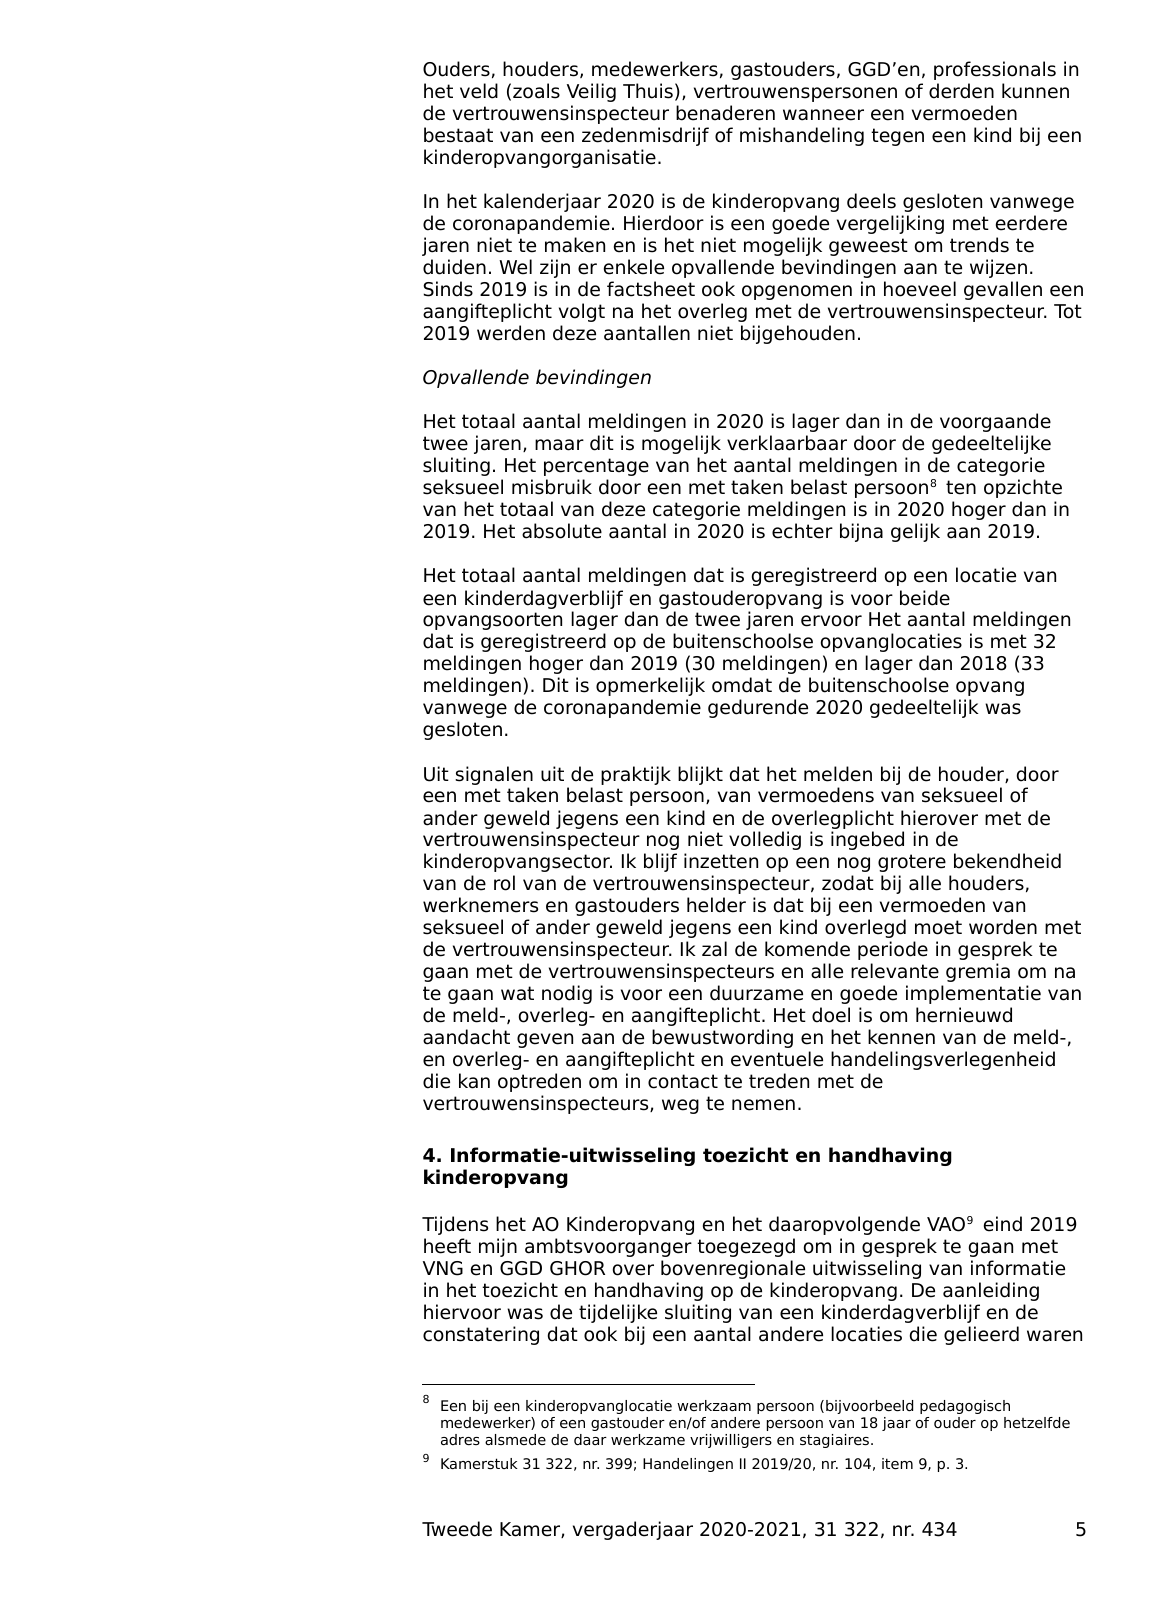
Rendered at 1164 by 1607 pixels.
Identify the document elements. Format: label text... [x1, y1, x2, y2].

text Tijdens het AO Kinderopvang en het daaropvolgende VAO eind 2019 heeft mijn ambtsvoorganger toegezegd om in gesprek te gaan met VNG en GGD GHOR over bovenregionale uitwisseling van informatie in het toezicht en handhaving op de kinderopvang. De aanleiding hiervoor was de tijdelijke sluiting van een kinderdagverblijf en de constatering dat ook bij een aantal andere locaties die gelieerd waren [422, 1214, 1087, 1346]
text Kamerstuk 31 322, nr. 399; Handelingen II 2019/20, nr. 104, item 9, p. 3. [422, 1452, 1087, 1474]
text Het totaal aantal meldingen in 2020 is lager dan in de voorgaande twee jaren, maar dit is mogelijk verklaarbaar door de gedeeltelijke sluiting. Het percentage van het aantal meldingen in de categorie seksueel misbruik door een met taken belast persoon ten opzichte van het totaal van deze categorie meldingen is in 2020 hoger dan in 2019. Het absolute aantal in 2020 is echter bijna gelijk aan 2019. [422, 411, 1087, 543]
text Een bij een kinderopvanglocatie werkzaam persoon (bijvoorbeeld pedagogisch medewerker) of een gastouder en/of andere persoon van 18 jaar of ouder op hetzelfde adres alsmede de daar werkzame vrijwilligers en stagiaires. [422, 1393, 1087, 1449]
text Het totaal aantal meldingen dat is geregistreerd op een locatie van een kinderdagverblijf en gastouderopvang is voor beide opvangsoorten lager dan de twee jaren ervoor Het aantal meldingen dat is geregistreerd op de buitenschoolse opvanglocaties is met 32 meldingen hoger dan 2019 (30 meldingen) en lager dan 2018 (33 meldingen). Dit is opmerkelijk omdat de buitenschoolse opvang vanwege de coronapandemie gedurende 2020 gedeeltelijk was gesloten. [422, 565, 1087, 741]
subtitle Opvallende bevindingen [422, 367, 1087, 389]
subtitle 4. Informatie-uitwisseling toezicht en handhaving kinderopvang [422, 1145, 1087, 1189]
text Ouders, houders, medewerkers, gastouders, GGD’en, professionals in het veld (zoals Veilig Thuis), vertrouwenspersonen of derden kunnen de vertrouwensinspecteur benaderen wanneer een vermoeden bestaat van een zedenmisdrijf of mishandeling tegen een kind bij een kinderopvangorganisatie. [422, 59, 1087, 169]
text Uit signalen uit de praktijk blijkt dat het melden bij de houder, door een met taken belast persoon, van vermoedens van seksueel of ander geweld jegens een kind en de overlegplicht hierover met de vertrouwensinspecteur nog niet volledig is ingebed in de kinderopvangsector. Ik blijf inzetten op een nog grotere bekendheid van de rol van de vertrouwensinspecteur, zodat bij alle houders, werknemers en gastouders helder is dat bij een vermoeden van seksueel of ander geweld jegens een kind overlegd moet worden met de vertrouwensinspecteur. Ik zal de komende periode in gesprek te gaan met de vertrouwensinspecteurs en alle relevante gremia om na te gaan wat nodig is voor een duurzame en goede implementatie van de meld-, overleg- en aangifteplicht. Het doel is om hernieuwd aandacht geven aan de bewustwording en het kennen van de meld-, en overleg- en aangifteplicht en eventuele handelingsverlegenheid die kan optreden om in contact te treden met de vertrouwensinspecteurs, weg te nemen. [422, 763, 1087, 1115]
text In het kalenderjaar 2020 is de kinderopvang deels gesloten vanwege de coronapandemie. Hierdoor is een goede vergelijking met eerdere jaren niet te maken en is het niet mogelijk geweest om trends te duiden. Wel zijn er enkele opvallende bevindingen aan te wijzen. Sinds 2019 is in de factsheet ook opgenomen in hoeveel gevallen een aangifteplicht volgt na het overleg met de vertrouwensinspecteur. Tot 2019 werden deze aantallen niet bijgehouden. [422, 191, 1087, 345]
